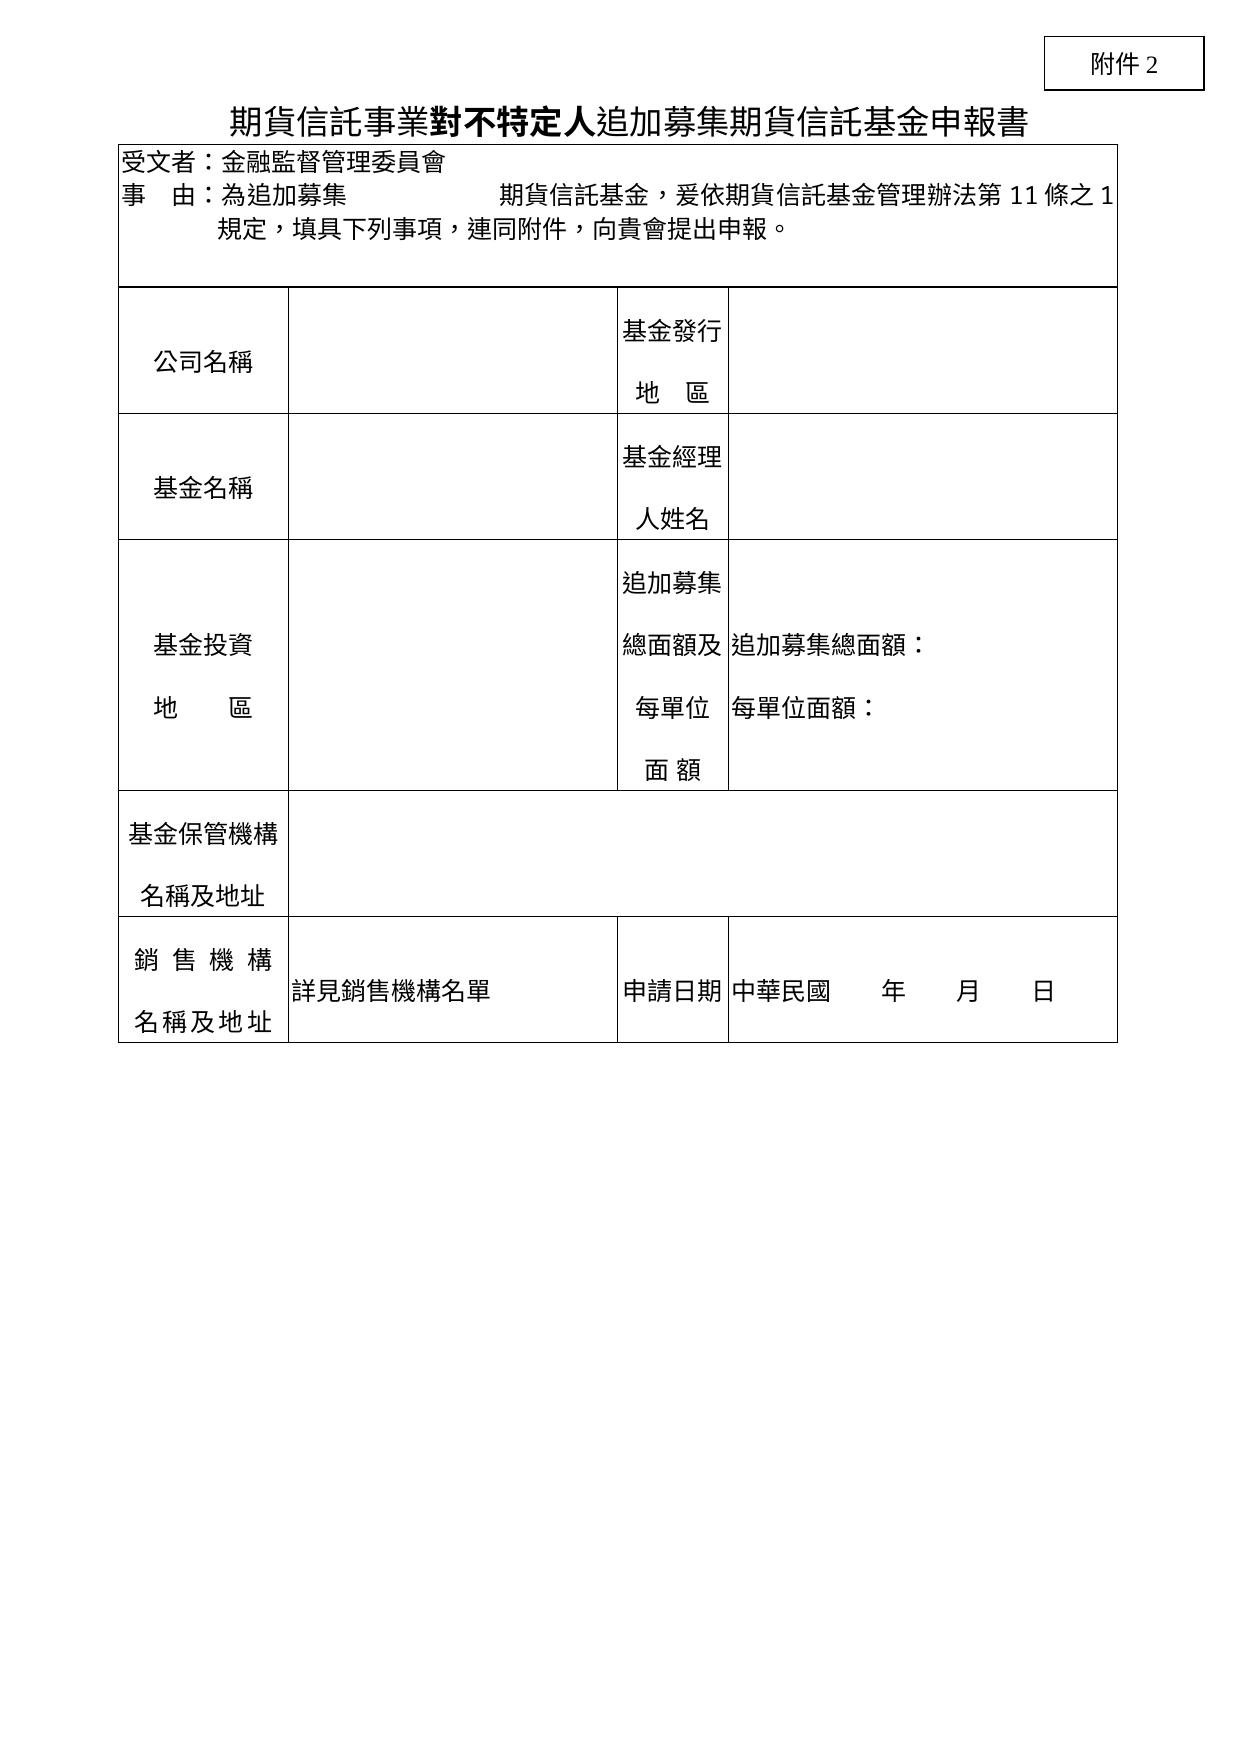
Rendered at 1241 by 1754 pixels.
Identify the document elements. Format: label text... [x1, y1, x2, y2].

table_header 受文者：金融監督管理委員會 事 由：為追加募集 期貨信託基金，爰依期貨信託基金管理辦法第11條之1規定，填具下列事項，連同附件，向貴會提出申報。 [119, 145, 1117, 286]
table_cell [289, 540, 617, 789]
table_cell [289, 414, 617, 538]
table_cell 公司名稱 [119, 288, 288, 412]
table_cell 銷 售 機 構 名稱及地址 [119, 917, 288, 1042]
table_cell [289, 791, 1117, 916]
table_cell 中華民國 年 月 日 [729, 917, 1117, 1042]
table_cell [729, 288, 1117, 412]
table_cell 追加募集總面額： 每單位面額： [729, 540, 1117, 789]
table_cell 追加募集總面額及每單位面額 [618, 540, 728, 789]
table_cell 基金名稱 [119, 414, 288, 538]
table_cell 基金投資 地 區 [119, 540, 288, 789]
table_cell 申請日期 [618, 917, 728, 1042]
text 附件2 [1060, 45, 1188, 81]
table_cell 詳見銷售機構名單 [289, 917, 617, 1042]
text 期貨信託事業對不特定人追加募集期貨信託基金申報書 [130, 96, 1129, 144]
table_cell 基金保管機構名稱及地址 [119, 791, 288, 916]
table_cell [729, 414, 1117, 538]
table_cell 基金發行 地區 [618, 288, 728, 412]
text [1045, 37, 1203, 89]
table_cell 基金經理人姓名 [618, 414, 728, 538]
table_cell [289, 288, 617, 412]
